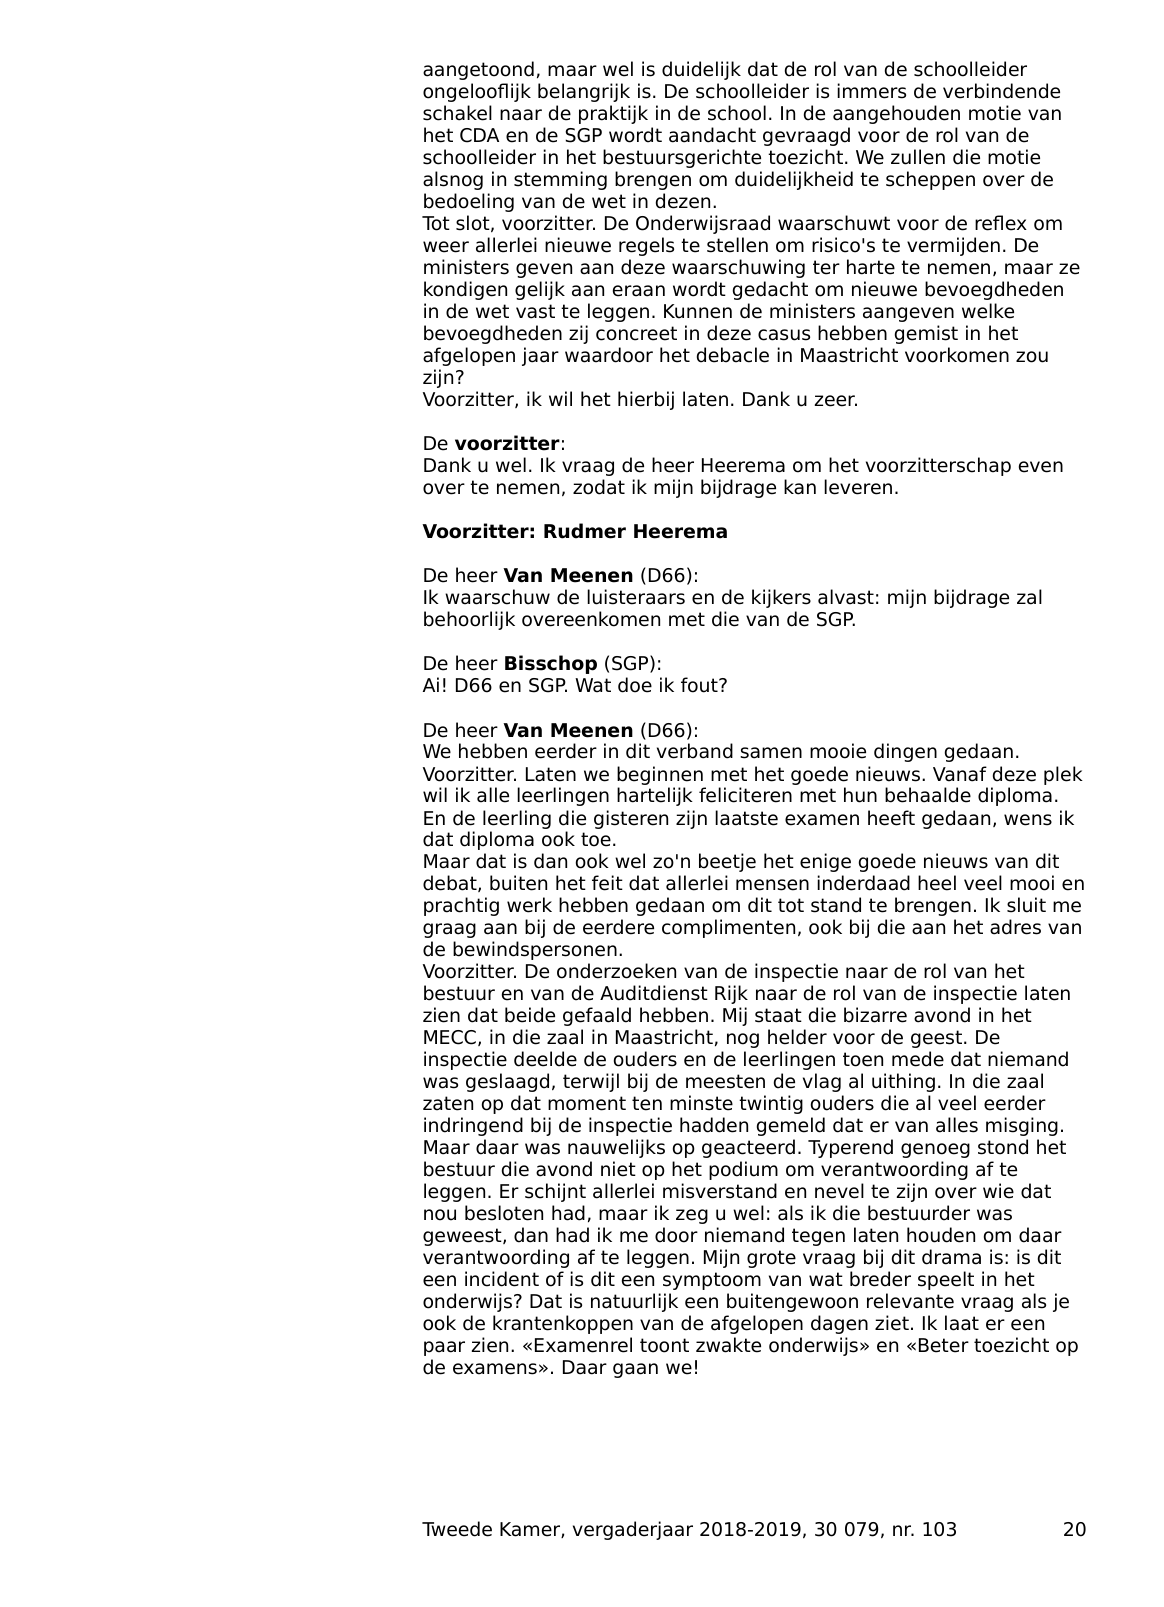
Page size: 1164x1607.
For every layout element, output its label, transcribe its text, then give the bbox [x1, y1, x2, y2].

text aangetoond, maar wel is duidelijk dat de rol van de schoolleider ongelooflijk belangrijk is. De schoolleider is immers de verbindende schakel naar de praktijk in de school. In de aangehouden motie van het CDA en de SGP wordt aandacht gevraagd voor de rol van de schoolleider in het bestuursgerichte toezicht. We zullen die motie alsnog in stemming brengen om duidelijkheid te scheppen over de bedoeling van de wet in dezen. [422, 59, 1087, 213]
text Voorzitter. De onderzoeken van de inspectie naar de rol van het bestuur en van de Auditdienst Rijk naar de rol van de inspectie laten zien dat beide gefaald hebben. Mij staat die bizarre avond in het MECC, in die zaal in Maastricht, nog helder voor de geest. De inspectie deelde de ouders en de leerlingen toen mede dat niemand was geslaagd, terwijl bij de meesten de vlag al uithing. In die zaal zaten op dat moment ten minste twintig ouders die al veel eerder indringend bij de inspectie hadden gemeld dat er van alles misging. Maar daar was nauwelijks op geacteerd. Typerend genoeg stond het bestuur die avond niet op het podium om verantwoording af te leggen. Er schijnt allerlei misverstand en nevel te zijn over wie dat nou besloten had, maar ik zeg u wel: als ik die bestuurder was geweest, dan had ik me door niemand tegen laten houden om daar verantwoording af te leggen. Mijn grote vraag bij dit drama is: is dit een incident of is dit een symptoom van wat breder speelt in het onderwijs? Dat is natuurlijk een buitengewoon relevante vraag als je ook de krantenkoppen van de afgelopen dagen ziet. Ik laat er een paar zien. «Examenrel toont zwakte onderwijs» en «Beter toezicht op de examens». Daar gaan we! [422, 961, 1087, 1379]
text Voorzitter, ik wil het hierbij laten. Dank u zeer. [422, 389, 1087, 411]
text De heer Bisschop (SGP): [422, 653, 1087, 675]
text We hebben eerder in dit verband samen mooie dingen gedaan. [422, 741, 1087, 763]
text Tot slot, voorzitter. De Onderwijsraad waarschuwt voor de reflex om weer allerlei nieuwe regels te stellen om risico's te vermijden. De ministers geven aan deze waarschuwing ter harte te nemen, maar ze kondigen gelijk aan eraan wordt gedacht om nieuwe bevoegdheden in de wet vast te leggen. Kunnen de ministers aangeven welke bevoegdheden zij concreet in deze casus hebben gemist in het afgelopen jaar waardoor het debacle in Maastricht voorkomen zou zijn? [422, 213, 1087, 389]
text De voorzitter: [422, 433, 1087, 455]
subtitle Voorzitter: Rudmer Heerema [422, 521, 1087, 543]
text Ik waarschuw de luisteraars en de kijkers alvast: mijn bijdrage zal behoorlijk overeenkomen met die van de SGP. [422, 587, 1087, 631]
text Voorzitter. Laten we beginnen met het goede nieuws. Vanaf deze plek wil ik alle leerlingen hartelijk feliciteren met hun behaalde diploma. En de leerling die gisteren zijn laatste examen heeft gedaan, wens ik dat diploma ook toe. [422, 763, 1087, 851]
text Maar dat is dan ook wel zo'n beetje het enige goede nieuws van dit debat, buiten het feit dat allerlei mensen inderdaad heel veel mooi en prachtig werk hebben gedaan om dit tot stand te brengen. Ik sluit me graag aan bij de eerdere complimenten, ook bij die aan het adres van de bewindspersonen. [422, 851, 1087, 961]
text De heer Van Meenen (D66): [422, 719, 1087, 741]
text De heer Van Meenen (D66): [422, 565, 1087, 587]
text Dank u wel. Ik vraag de heer Heerema om het voorzitterschap even over te nemen, zodat ik mijn bijdrage kan leveren. [422, 455, 1087, 499]
text Ai! D66 en SGP. Wat doe ik fout? [422, 675, 1087, 697]
